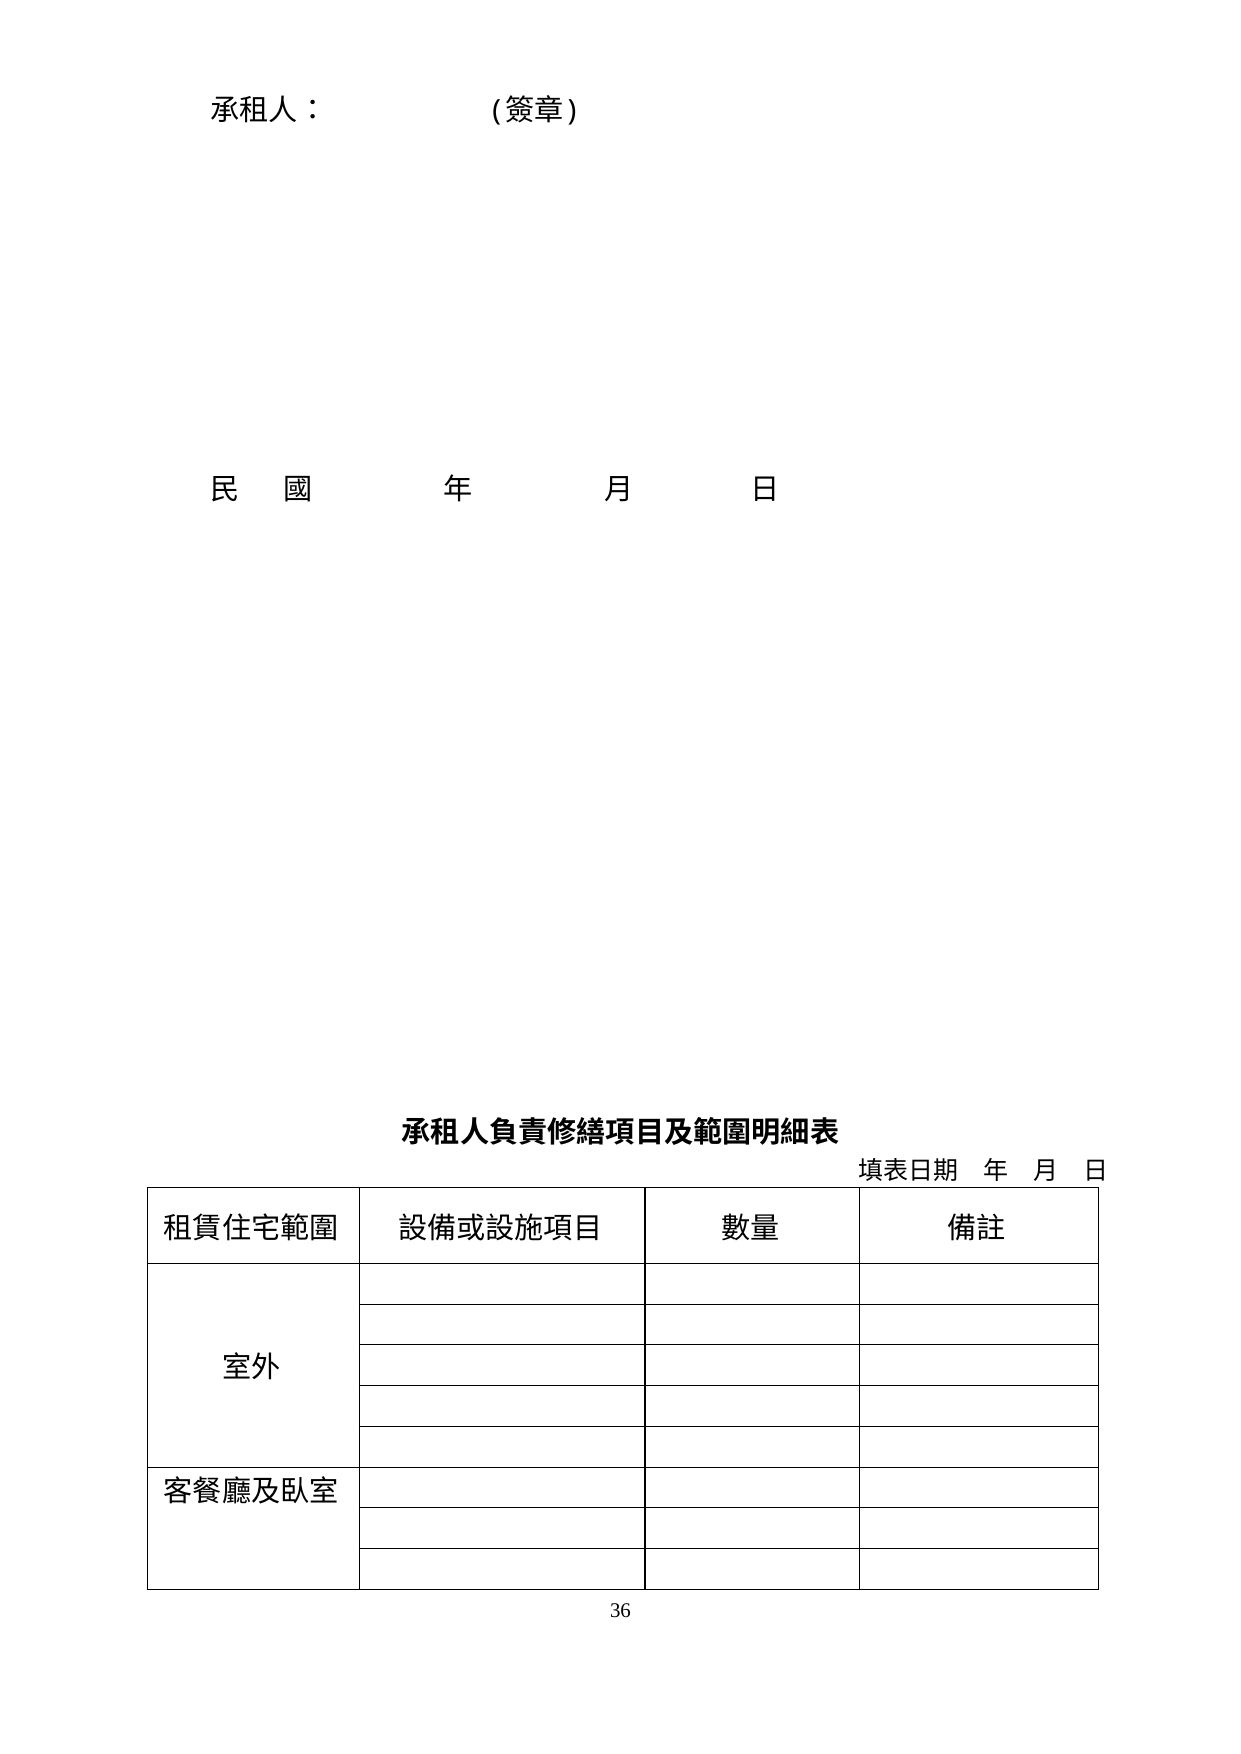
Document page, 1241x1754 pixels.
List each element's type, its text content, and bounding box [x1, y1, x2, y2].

text 承租人： (簽章) [210, 75, 1011, 131]
table_cell [360, 1305, 644, 1344]
table_cell [860, 1427, 1098, 1467]
table_header 備註 [860, 1188, 1098, 1263]
text 承租人負責修繕項目及範圍明細表 [148, 1108, 1092, 1151]
table_cell [360, 1468, 644, 1507]
table_cell [360, 1549, 644, 1589]
table_cell [360, 1508, 644, 1548]
table_cell [646, 1386, 859, 1426]
text 填表日期 年 月 日 [148, 1151, 1157, 1187]
table_cell 室外 [148, 1264, 359, 1467]
table_header 租賃住宅範圍 [148, 1188, 359, 1263]
table_cell [860, 1468, 1098, 1507]
table_header 設備或設施項目 [360, 1188, 644, 1263]
table_cell [860, 1386, 1098, 1426]
table_cell [646, 1468, 859, 1507]
table_cell [860, 1345, 1098, 1385]
text 民 國 年 月 日 [148, 465, 1092, 508]
table_cell [360, 1345, 644, 1385]
table_header 數量 [646, 1188, 859, 1263]
table_cell [860, 1508, 1098, 1548]
table_cell [860, 1305, 1098, 1344]
table_cell [646, 1264, 859, 1304]
table_cell [360, 1386, 644, 1426]
table_cell [360, 1427, 644, 1467]
table_cell [860, 1549, 1098, 1589]
table_cell [646, 1345, 859, 1385]
table_cell [646, 1508, 859, 1548]
table_cell [646, 1305, 859, 1344]
table_cell [860, 1264, 1098, 1304]
table_cell 客餐廳及臥室 [148, 1468, 359, 1589]
table_cell [646, 1549, 859, 1589]
table_cell [360, 1264, 644, 1304]
table_cell [646, 1427, 859, 1467]
